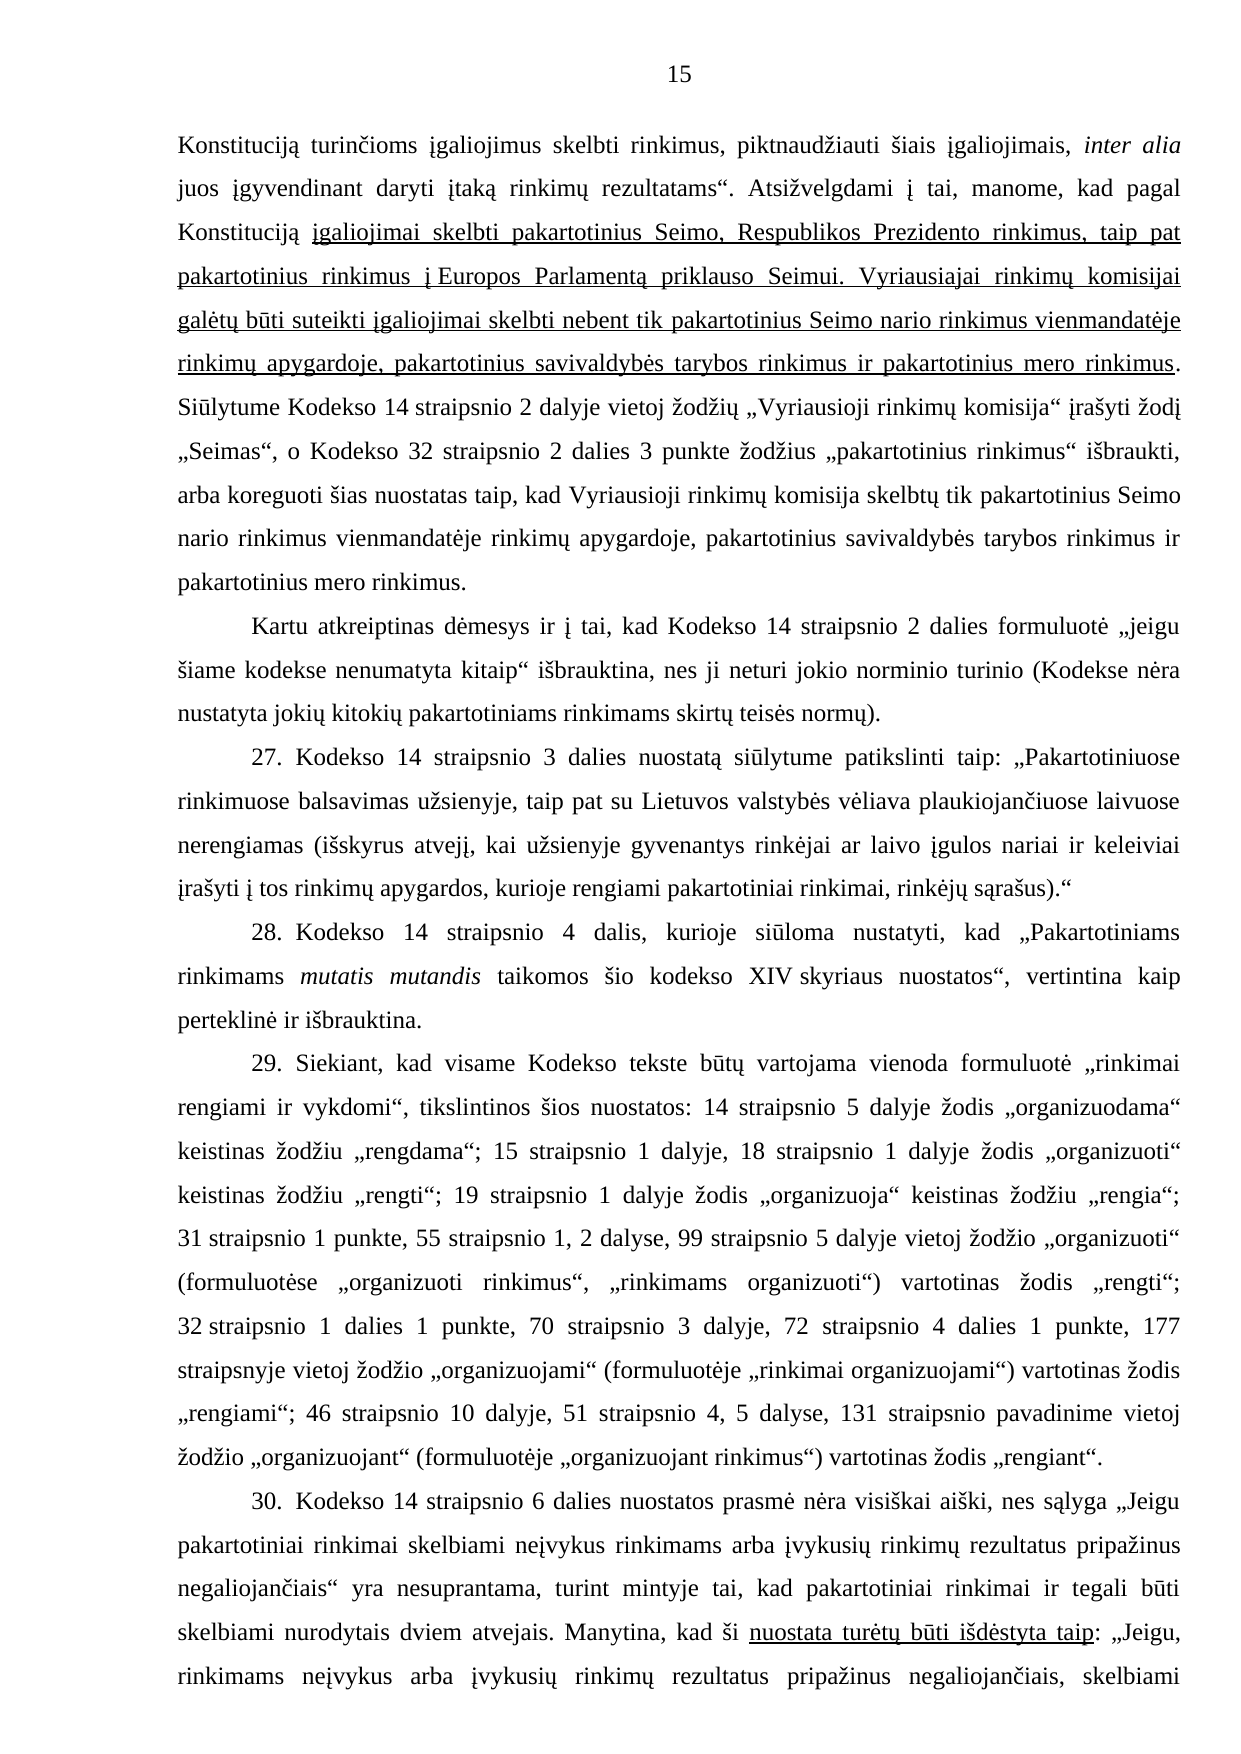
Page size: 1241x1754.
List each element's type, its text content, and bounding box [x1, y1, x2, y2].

list Kodekso 14 straipsnio 3 dalies nuostatą siūlytume patikslinti taip: „Pakartotiniuose rinkimuose balsavimas užsienyje, taip pat su Lietuvos valstybės vėliava plaukiojančiuose laivuose nerengiamas (išskyrus atvejį, kai užsienyje gyvenantys rinkėjai ar laivo įgulos nariai ir keleiviai įrašyti į tos rinkimų apygardos, kurioje rengiami pakartotiniai rinkimai, rinkėjų sąrašus).“ [177, 731, 1181, 906]
list Kodekso 14 straipsnio 4 dalis, kurioje siūloma nustatyti, kad „Pakartotiniams rinkimams mutatis mutandis taikomos šio kodekso XIV skyriaus nuostatos“, vertintina kaip perteklinė ir išbrauktina. [177, 906, 1181, 1037]
list Siekiant, kad visame Kodekso tekste būtų vartojama vienoda formuluotė „rinkimai rengiami ir vykdomi“, tikslintinos šios nuostatos: 14 straipsnio 5 dalyje žodis „organizuodama“ keistinas žodžiu „rengdama“; 15 straipsnio 1 dalyje, 18 straipsnio 1 dalyje žodis „organizuoti“ keistinas žodžiu „rengti“; 19 straipsnio 1 dalyje žodis „organizuoja“ keistinas žodžiu „rengia“; 31 straipsnio 1 punkte, 55 straipsnio 1, 2 dalyse, 99 straipsnio 5 dalyje vietoj žodžio „organizuoti“ (formuluotėse „organizuoti rinkimus“, „rinkimams organizuoti“) vartotinas žodis „rengti“; 32 straipsnio 1 dalies 1 punkte, 70 straipsnio 3 dalyje, 72 straipsnio 4 dalies 1 punkte, 177 straipsnyje vietoj žodžio „organizuojami“ (formuluotėje „rinkimai organizuojami“) vartotinas žodis „rengiami“; 46 straipsnio 10 dalyje, 51 straipsnio 4, 5 dalyse, 131 straipsnio pavadinime vietoj žodžio „organizuojant“ (formuluotėje „organizuojant rinkimus“) vartotinas žodis „rengiant“. [177, 1037, 1181, 1474]
text Kartu atkreiptinas dėmesys ir į tai, kad Kodekso 14 straipsnio 2 dalies formuluotė „jeigu šiame kodekse nenumatyta kitaip“ išbrauktina, nes ji neturi jokio norminio turinio (Kodekse nėra nustatyta jokių kitokių pakartotiniams rinkimams skirtų teisės normų). [177, 599, 1181, 731]
list Konstituciją turinčioms įgaliojimus skelbti rinkimus, piktnaudžiauti šiais įgaliojimais, inter alia juos įgyvendinant daryti įtaką rinkimų rezultatams“. Atsižvelgdami į tai, manome, kad pagal Konstituciją įgaliojimai skelbti pakartotinius Seimo, Respublikos Prezidento rinkimus, taip pat pakartotinius rinkimus į Europos Parlamentą priklauso Seimui. Vyriausiajai rinkimų komisijai [177, 118, 1181, 286]
list galėtų būti suteikti įgaliojimai skelbti nebent tik pakartotinius Seimo nario rinkimus vienmandatėje [177, 287, 1181, 330]
list rinkimų apygardoje, pakartotinius savivaldybės tarybos rinkimus ir pakartotinius mero rinkimus. Siūlytume Kodekso 14 straipsnio 2 dalyje vietoj žodžių „Vyriausioji rinkimų komisija“ įrašyti žodį „Seimas“, o Kodekso 32 straipsnio 2 dalies 3 punkte žodžius „pakartotinius rinkimus“ išbraukti, arba koreguoti šias nuostatas taip, kad Vyriausioji rinkimų komisija skelbtų tik pakartotinius Seimo nario rinkimus vienmandatėje rinkimų apygardoje, pakartotinius savivaldybės tarybos rinkimus ir pakartotinius mero rinkimus. [177, 331, 1181, 599]
list Kodekso 14 straipsnio 6 dalies nuostatos prasmė nėra visiškai aiški, nes sąlyga „Jeigu pakartotiniai rinkimai skelbiami neįvykus rinkimams arba įvykusių rinkimų rezultatus pripažinus negaliojančiais“ yra nesuprantama, turint mintyje tai, kad pakartotiniai rinkimai ir tegali būti skelbiami nurodytais dviem atvejais. Manytina, kad ši nuostata turėtų būti išdėstyta taip: „Jeigu, rinkimams neįvykus arba įvykusių rinkimų rezultatus pripažinus negaliojančiais, skelbiami [177, 1474, 1181, 1693]
